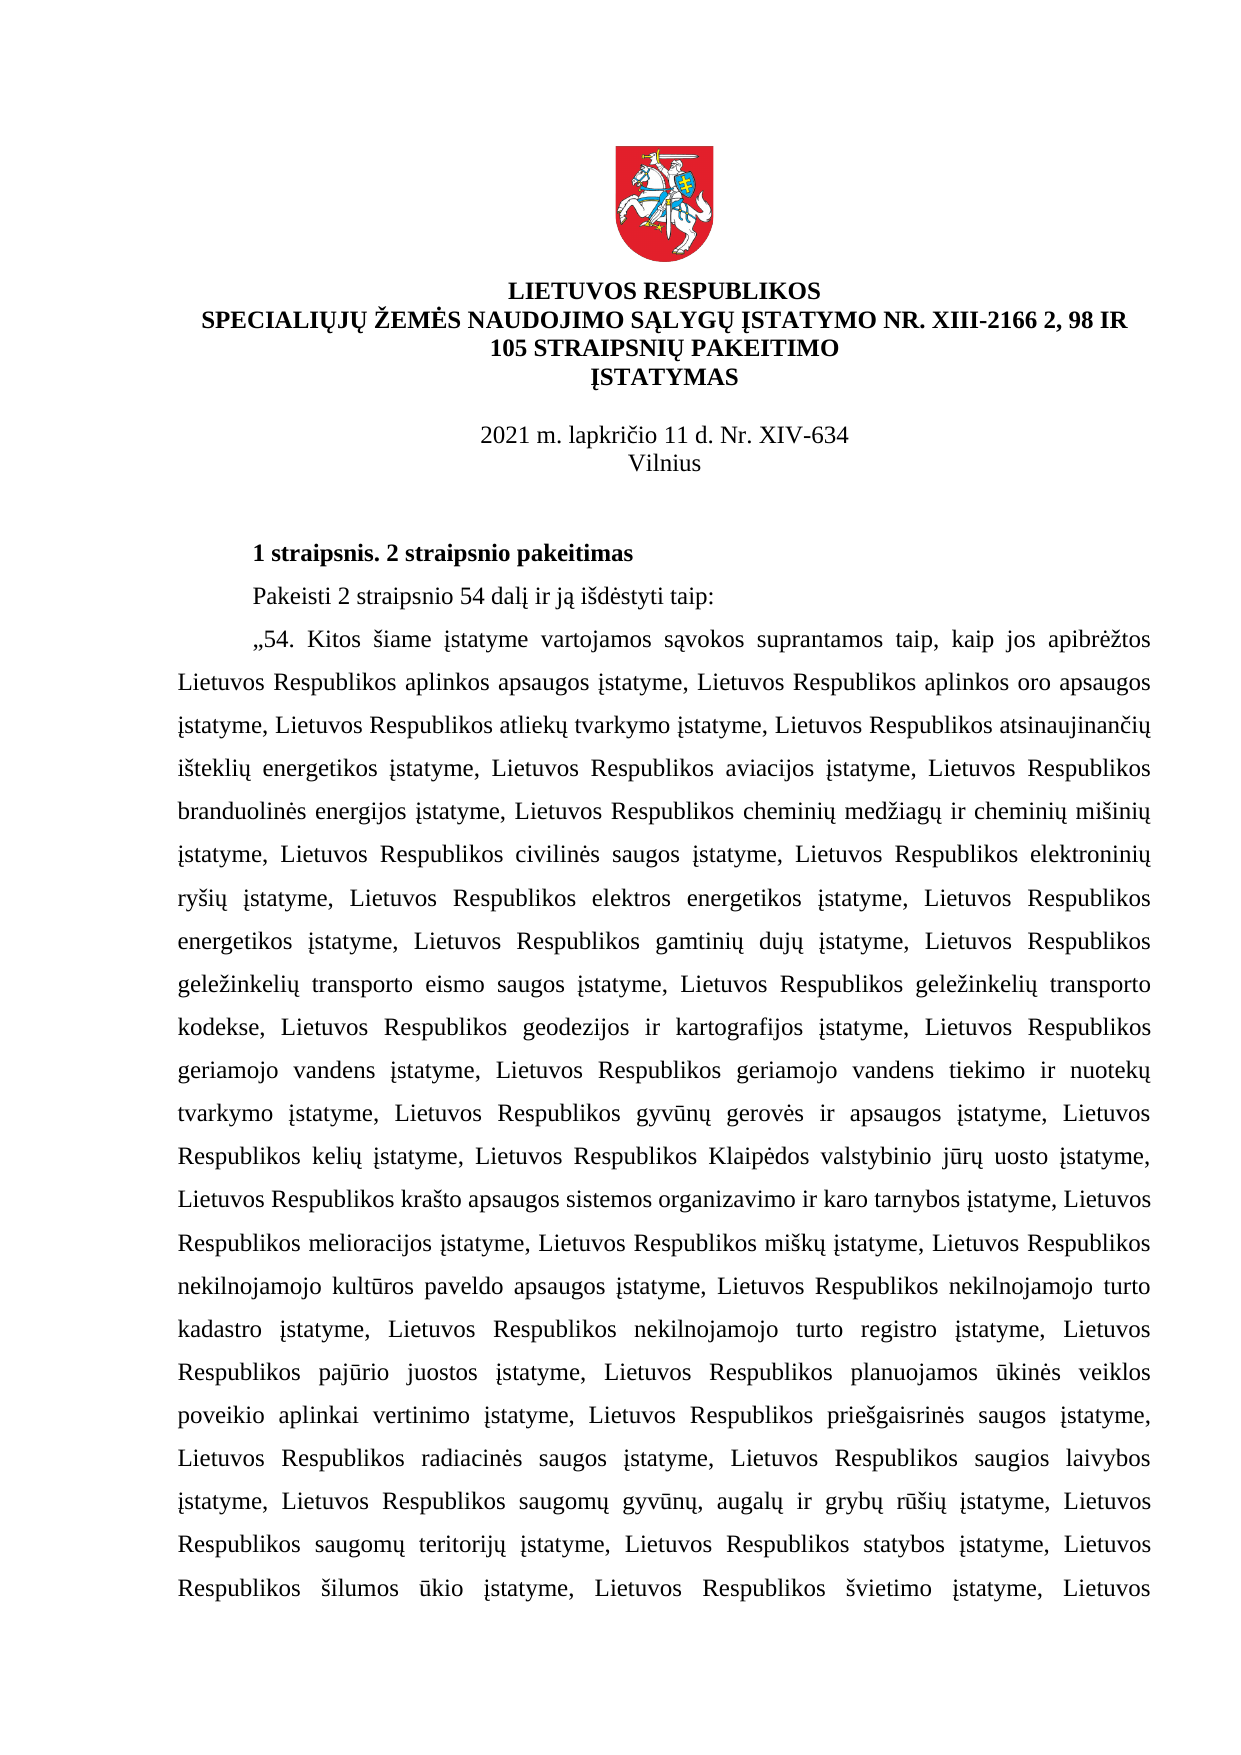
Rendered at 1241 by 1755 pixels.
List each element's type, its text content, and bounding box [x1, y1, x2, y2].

text Vilnius [177, 448, 1152, 477]
text „54. Kitos šiame įstatyme vartojamos sąvokos suprantamos taip, kaip jos apibrėžtos Lietuvos Respublikos aplinkos apsaugos įstatyme, Lietuvos Respublikos aplinkos oro apsaugos įstatyme, Lietuvos Respublikos atliekų tvarkymo įstatyme, Lietuvos Respublikos atsinaujinančių išteklių energetikos įstatyme, Lietuvos Respublikos aviacijos įstatyme, Lietuvos Respublikos branduolinės energijos įstatyme, Lietuvos Respublikos cheminių medžiagų ir cheminių mišinių įstatyme, Lietuvos Respublikos civilinės saugos įstatyme, Lietuvos Respublikos elektroninių ryšių įstatyme, Lietuvos Respublikos elektros energetikos įstatyme, Lietuvos Respublikos energetikos įstatyme, Lietuvos Respublikos gamtinių dujų įstatyme, Lietuvos Respublikos geležinkelių transporto eismo saugos įstatyme, Lietuvos Respublikos geležinkelių transporto kodekse, Lietuvos Respublikos geodezijos ir kartografijos įstatyme, Lietuvos Respublikos geriamojo vandens įstatyme, Lietuvos Respublikos geriamojo vandens tiekimo ir nuotekų tvarkymo įstatyme, Lietuvos Respublikos gyvūnų gerovės ir apsaugos įstatyme, Lietuvos Respublikos kelių įstatyme, Lietuvos Respublikos Klaipėdos valstybinio jūrų uosto įstatyme, Lietuvos Respublikos krašto apsaugos sistemos organizavimo ir karo tarnybos įstatyme, Lietuvos Respublikos melioracijos įstatyme, Lietuvos Respublikos miškų įstatyme, Lietuvos Respublikos nekilnojamojo kultūros paveldo apsaugos įstatyme, Lietuvos Respublikos nekilnojamojo turto kadastro įstatyme, Lietuvos Respublikos nekilnojamojo turto registro įstatyme, Lietuvos Respublikos pajūrio juostos įstatyme, Lietuvos Respublikos planuojamos ūkinės veiklos poveikio aplinkai vertinimo įstatyme, Lietuvos Respublikos priešgaisrinės saugos įstatyme, Lietuvos Respublikos radiacinės saugos įstatyme, Lietuvos Respublikos saugios laivybos įstatyme, Lietuvos Respublikos saugomų gyvūnų, augalų ir grybų rūšių įstatyme, Lietuvos Respublikos saugomų teritorijų įstatyme, Lietuvos Respublikos statybos įstatyme, Lietuvos Respublikos šilumos ūkio įstatyme, Lietuvos Respublikos švietimo įstatyme, Lietuvos [177, 624, 1152, 1601]
text LIETUVOS RESPUBLIKOS [177, 276, 1152, 305]
text 1 straipsnis. 2 straipsnio pakeitimas [177, 538, 1152, 566]
text ĮSTATYMAS [177, 362, 1152, 391]
text SPECIALIŲJŲ ŽEMĖS NAUDOJIMO SĄLYGŲ ĮSTATYMO NR. XIII-2166 2, 98 IR 105 STRAIPSNIŲ PAKEITIMO [177, 305, 1152, 362]
text 2021 m. lapkričio 11 d. Nr. XIV-634 [177, 420, 1152, 448]
text Pakeisti 2 straipsnio 54 dalį ir ją išdėstyti taip: [177, 581, 1152, 609]
